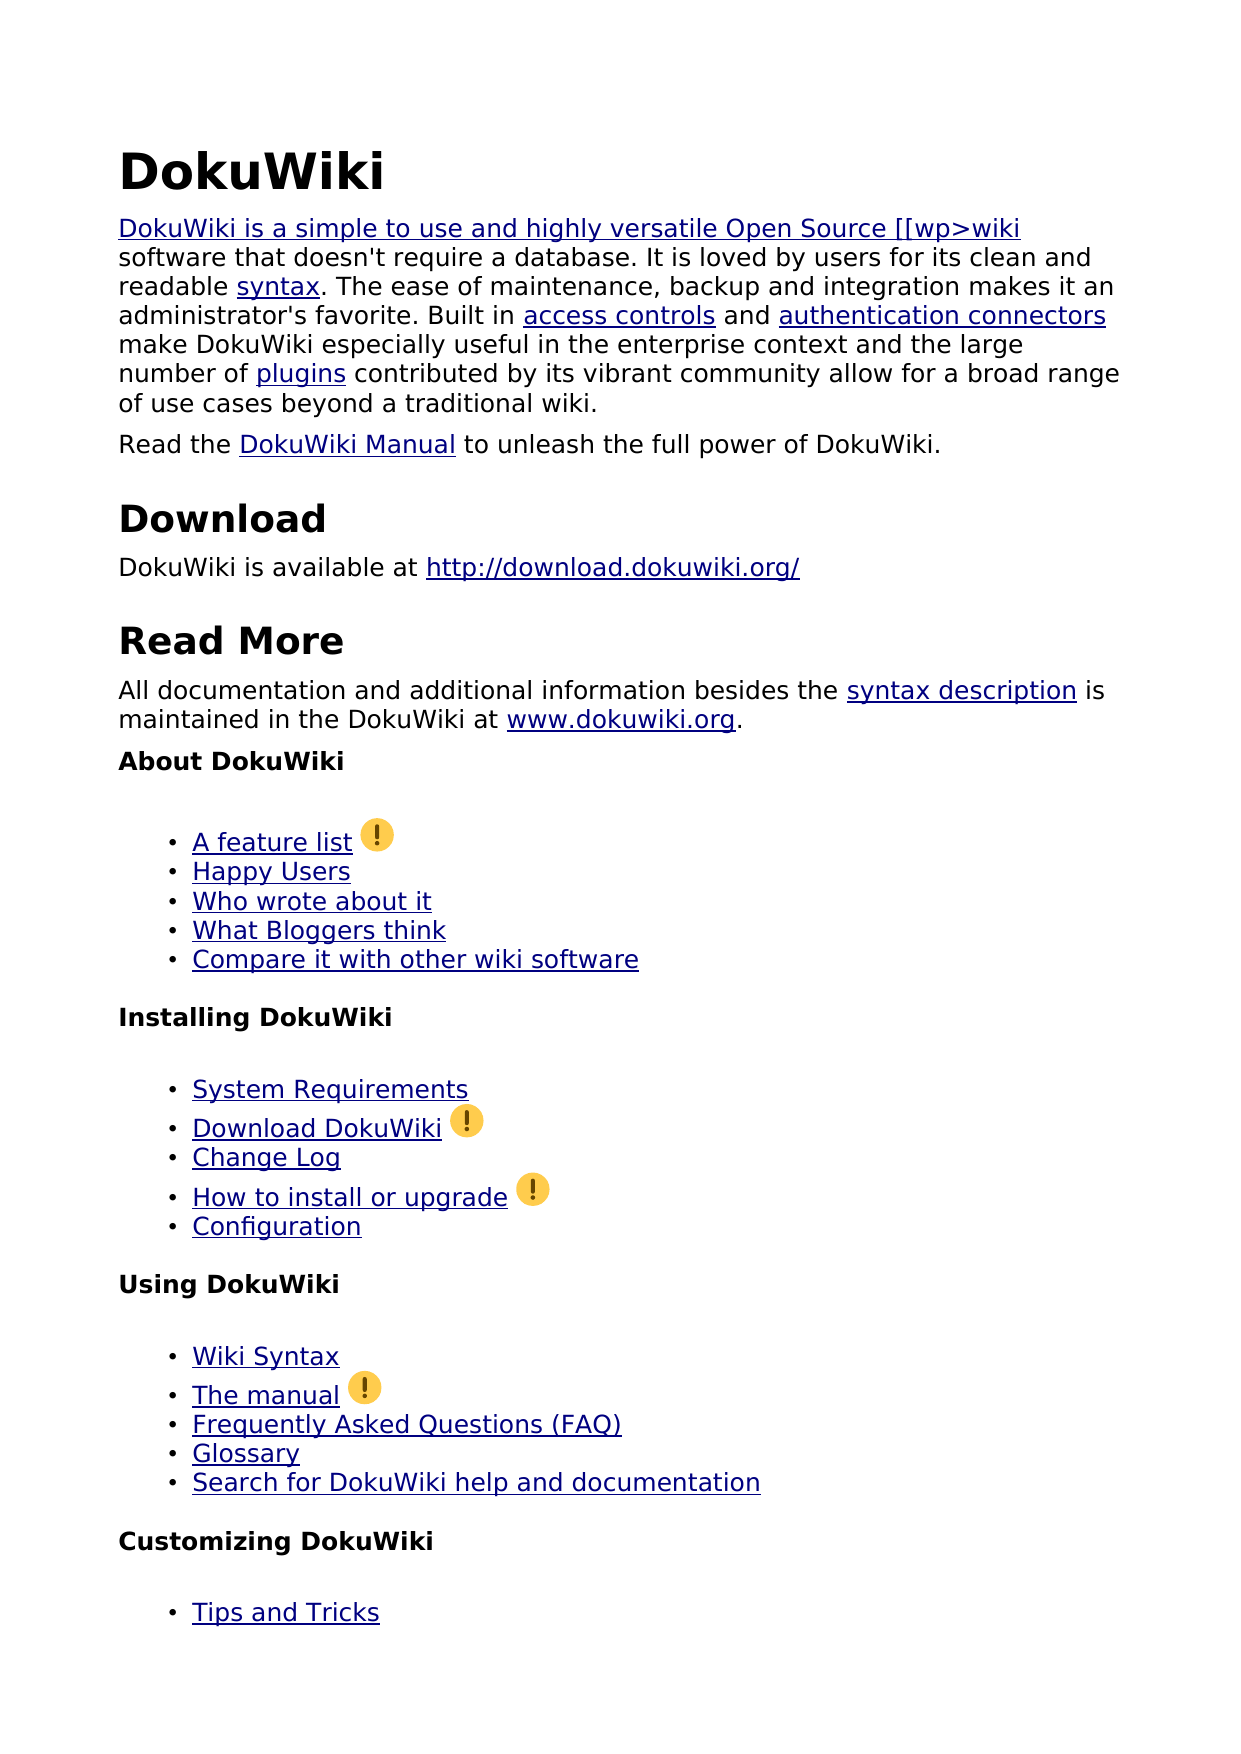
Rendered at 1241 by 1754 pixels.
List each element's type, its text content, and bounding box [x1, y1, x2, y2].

text DokuWiki is a simple to use and highly versatile Open Source [[wp>wiki software that doesn't require a database. It is loved by users for its clean and readable syntax. The ease of maintenance, backup and integration makes it an administrator's favorite. Built in access controls and authentication connectors make DokuWiki especially useful in the enterprise context and the large number of plugins contributed by its vibrant community allow for a broad range of use cases beyond a traditional wiki. [118, 214, 1122, 418]
list Download DokuWiki [177, 1104, 1122, 1143]
text Installing DokuWiki [118, 1004, 1122, 1033]
list Change Log [177, 1143, 1122, 1172]
list Tips and Tricks [177, 1598, 1122, 1627]
list Glossary [177, 1439, 1122, 1468]
text DokuWiki is available at http://download.dokuwiki.org/ [118, 553, 1122, 582]
text All documentation and additional information besides the syntax description is maintained in the DokuWiki at www.dokuwiki.org. [118, 676, 1122, 734]
text Read the DokuWiki Manual to unleash the full power of DokuWiki. [118, 431, 1122, 460]
list System Requirements [177, 1075, 1122, 1104]
subtitle DokuWiki [118, 143, 1122, 201]
list Wiki Syntax [177, 1342, 1122, 1371]
text About DokuWiki [118, 747, 1122, 776]
list A feature list [177, 818, 1122, 857]
list Frequently Asked Questions (FAQ) [177, 1410, 1122, 1439]
list How to install or upgrade [177, 1172, 1122, 1212]
list Happy Users [177, 857, 1122, 887]
list Configuration [177, 1212, 1122, 1241]
list The manual [177, 1371, 1122, 1410]
list What Bloggers think [177, 916, 1122, 945]
list Who wrote about it [177, 887, 1122, 916]
subtitle Read More [118, 620, 1122, 664]
text Using DokuWiki [118, 1271, 1122, 1300]
text Customizing DokuWiki [118, 1527, 1122, 1556]
list Compare it with other wiki software [177, 945, 1122, 974]
subtitle Download [118, 497, 1122, 541]
list Search for DokuWiki help and documentation [177, 1468, 1122, 1498]
